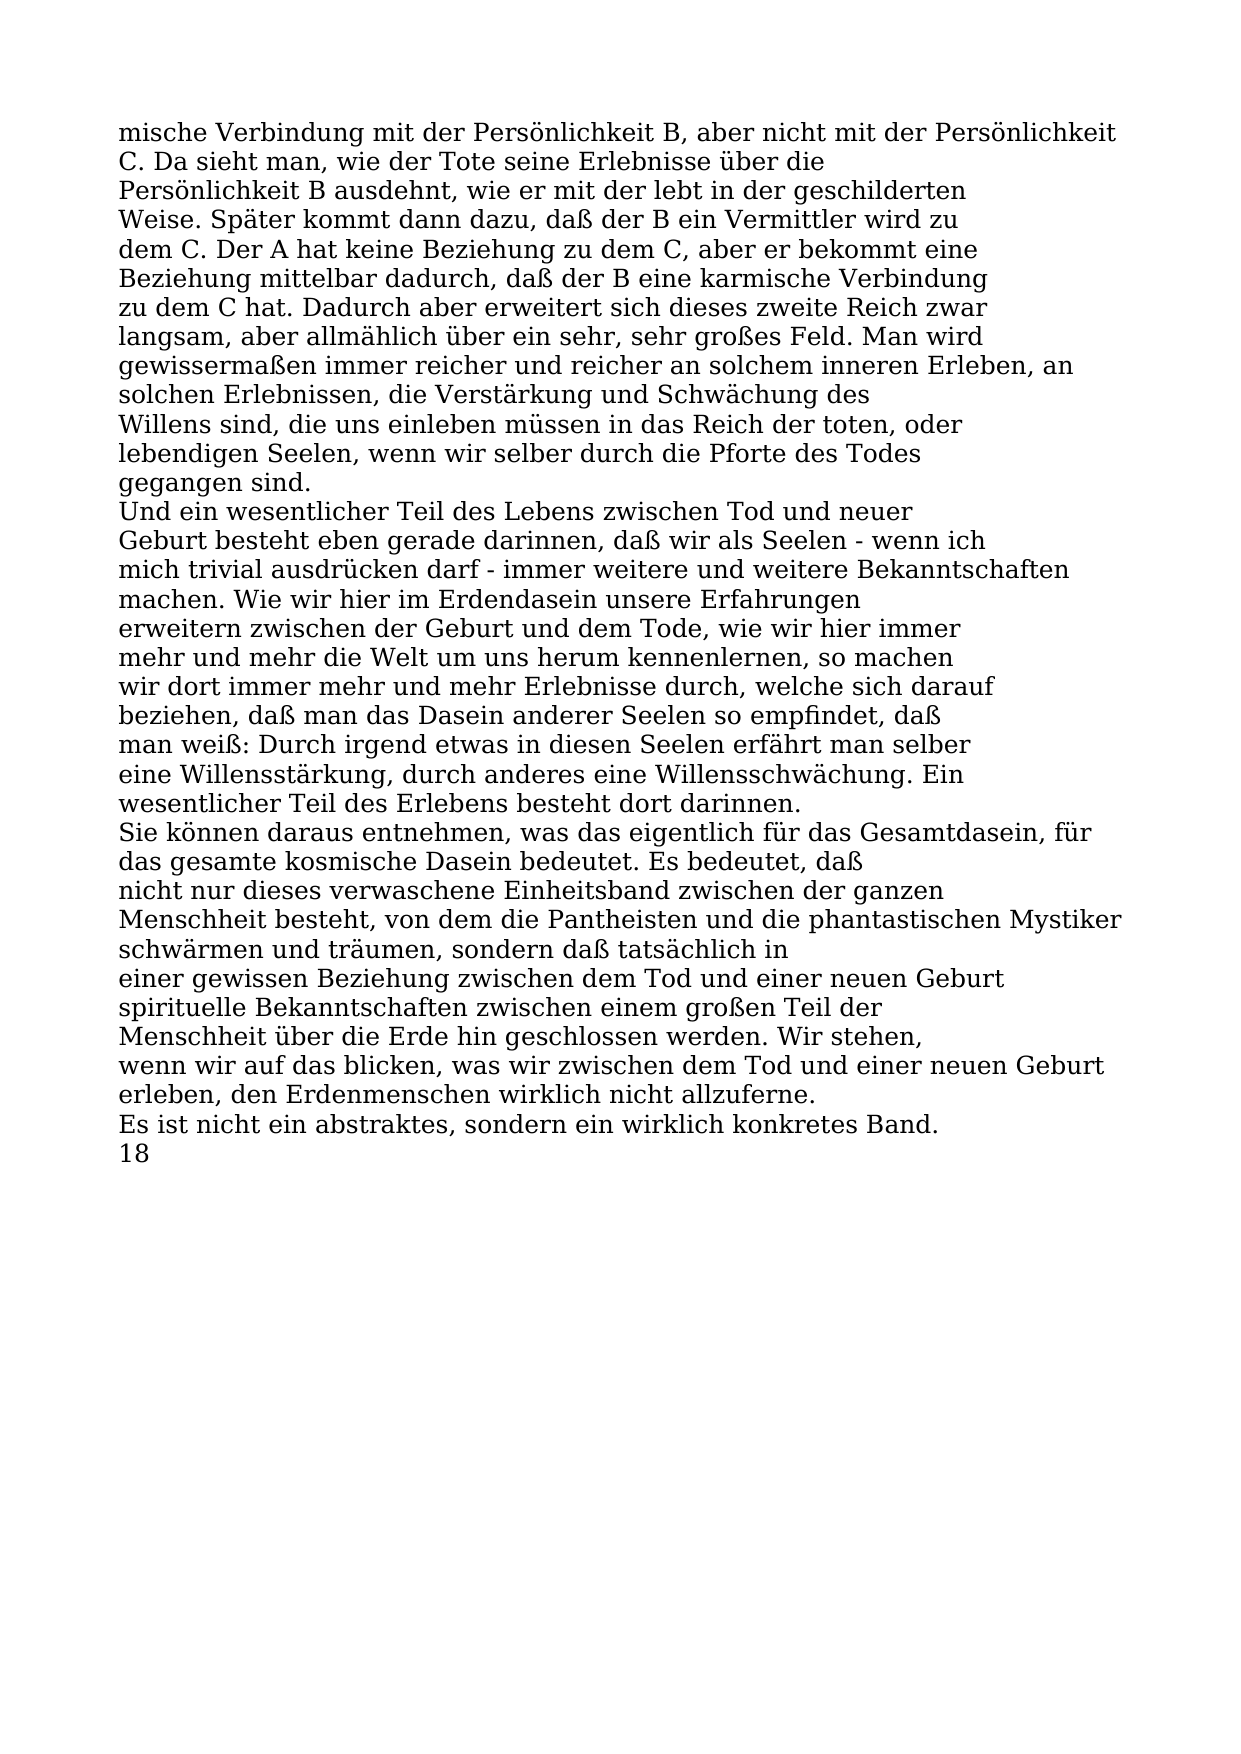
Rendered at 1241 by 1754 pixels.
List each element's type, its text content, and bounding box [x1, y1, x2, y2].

text mich trivial ausdrücken darf - immer weitere und weitere Bekanntschaften machen. Wie wir hier im Erdendasein unsere Erfahrungen [118, 556, 1122, 614]
text wir dort immer mehr und mehr Erlebnisse durch, welche sich darauf beziehen, daß man das Dasein anderer Seelen so empfindet, daß [118, 672, 1122, 731]
text mische Verbindung mit der Persönlichkeit B, aber nicht mit der Persönlichkeit C. Da sieht man, wie der Tote seine Erlebnisse über die [118, 118, 1122, 176]
text 18 [118, 1139, 1122, 1168]
text Es ist nicht ein abstraktes, sondern ein wirklich konkretes Band. [118, 1110, 1122, 1139]
text mehr und mehr die Welt um uns herum kennenlernen, so machen [118, 643, 1122, 672]
text gegangen sind. [118, 468, 1122, 497]
text wenn wir auf das blicken, was wir zwischen dem Tod und einer neuen Geburt erleben, den Erdenmenschen wirklich nicht allzuferne. [118, 1051, 1122, 1110]
text Persönlichkeit B ausdehnt, wie er mit der lebt in der geschilderten [118, 176, 1122, 206]
text gewissermaßen immer reicher und reicher an solchem inneren Erleben, an solchen Erlebnissen, die Verstärkung und Schwächung des [118, 351, 1122, 410]
text wesentlicher Teil des Erlebens besteht dort darinnen. [118, 789, 1122, 818]
text lebendigen Seelen, wenn wir selber durch die Pforte des Todes [118, 439, 1122, 468]
text einer gewissen Beziehung zwischen dem Tod und einer neuen Geburt spirituelle Bekanntschaften zwischen einem großen Teil der [118, 964, 1122, 1022]
text dem C. Der A hat keine Beziehung zu dem C, aber er bekommt eine [118, 235, 1122, 264]
text Sie können daraus entnehmen, was das eigentlich für das Gesamtdasein, für das gesamte kosmische Dasein bedeutet. Es bedeutet, daß [118, 818, 1122, 876]
text erweitern zwischen der Geburt und dem Tode, wie wir hier immer [118, 614, 1122, 643]
text langsam, aber allmählich über ein sehr, sehr großes Feld. Man wird [118, 322, 1122, 351]
text zu dem C hat. Dadurch aber erweitert sich dieses zweite Reich zwar [118, 293, 1122, 322]
text Geburt besteht eben gerade darinnen, daß wir als Seelen - wenn ich [118, 526, 1122, 556]
text man weiß: Durch irgend etwas in diesen Seelen erfährt man selber [118, 731, 1122, 760]
text Menschheit besteht, von dem die Pantheisten und die phantastischen Mystiker schwärmen und träumen, sondern daß tatsächlich in [118, 906, 1122, 964]
text Menschheit über die Erde hin geschlossen werden. Wir stehen, [118, 1022, 1122, 1051]
text eine Willensstärkung, durch anderes eine Willensschwächung. Ein [118, 760, 1122, 789]
text nicht nur dieses verwaschene Einheitsband zwischen der ganzen [118, 876, 1122, 906]
text Willens sind, die uns einleben müssen in das Reich der toten, oder [118, 410, 1122, 439]
text Beziehung mittelbar dadurch, daß der B eine karmische Verbindung [118, 264, 1122, 293]
text Und ein wesentlicher Teil des Lebens zwischen Tod und neuer [118, 497, 1122, 526]
text Weise. Später kommt dann dazu, daß der B ein Vermittler wird zu [118, 206, 1122, 235]
